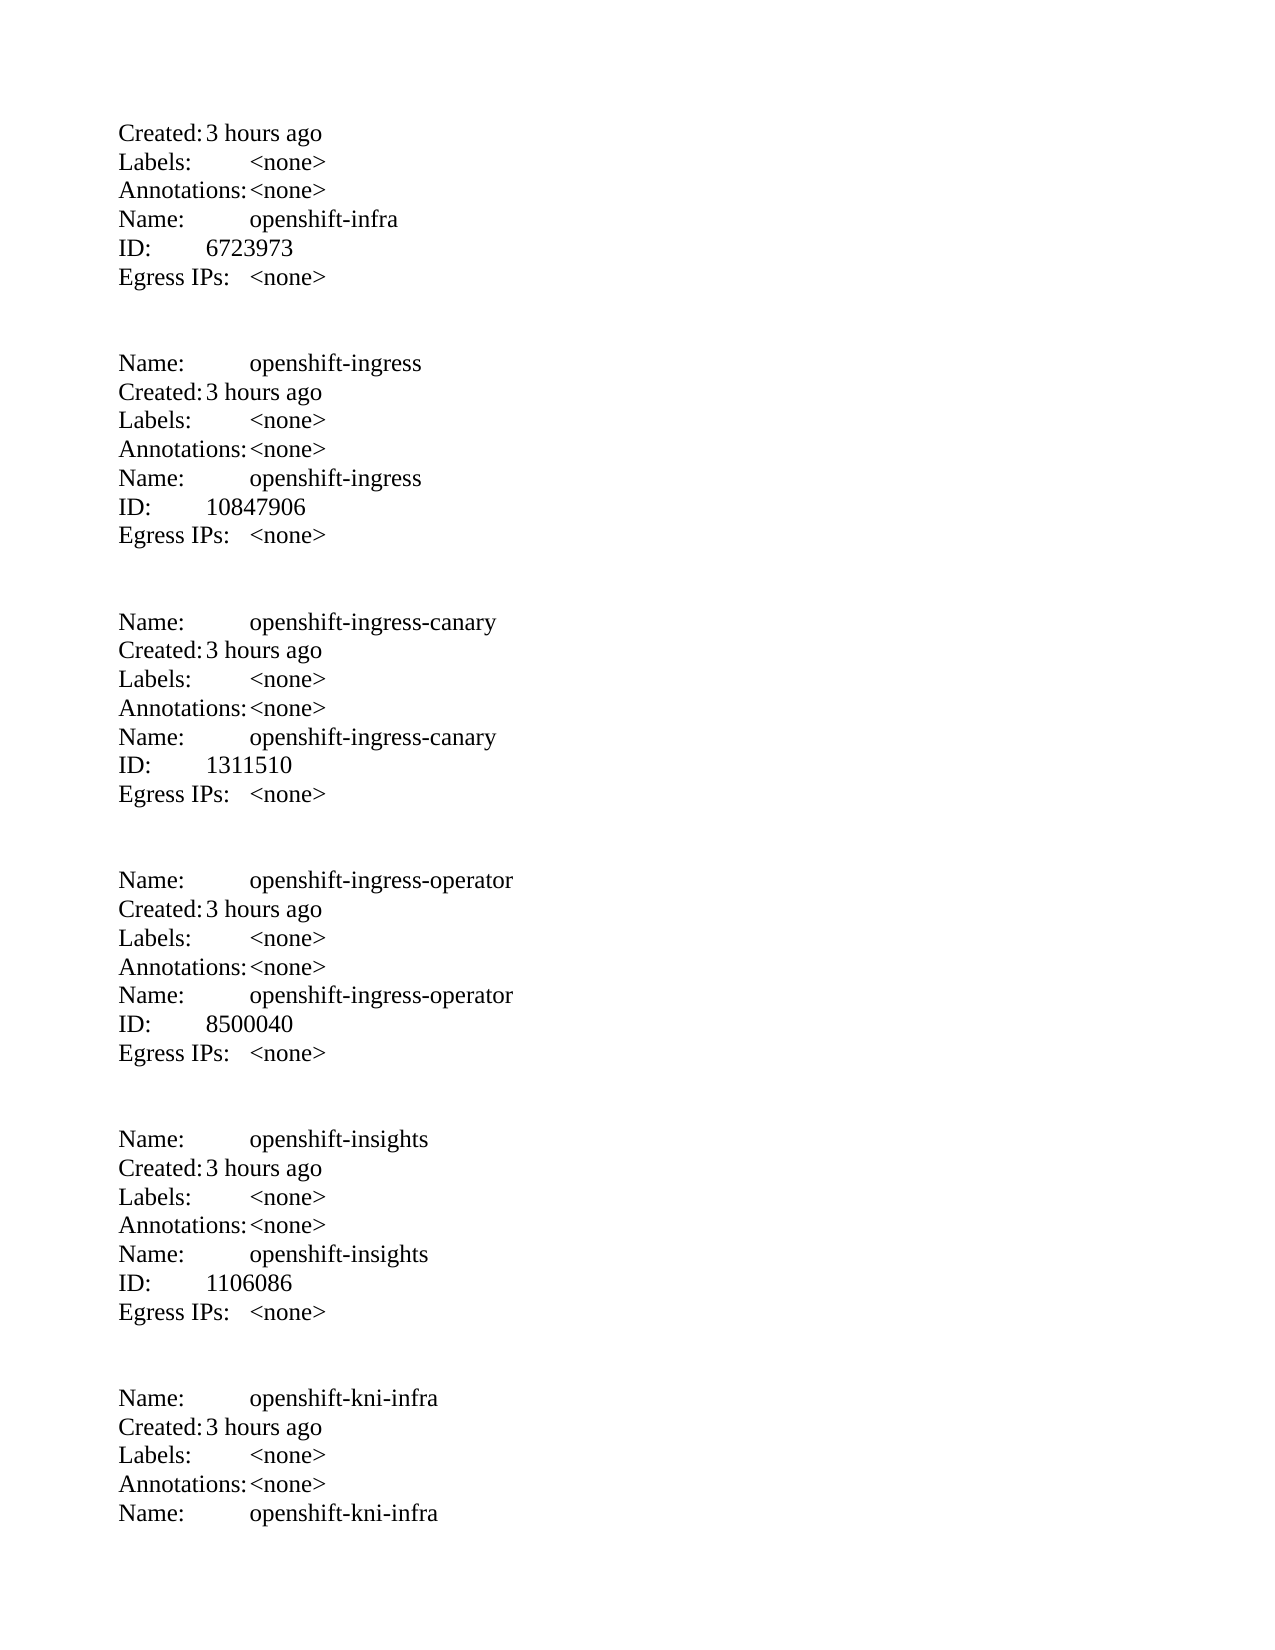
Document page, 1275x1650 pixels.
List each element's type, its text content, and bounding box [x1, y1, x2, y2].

text Name: openshift-kni-infra [118, 1383, 1157, 1412]
text Labels: <none> [118, 406, 1157, 434]
text Egress IPs: <none> [118, 779, 1157, 808]
text ID: 6723973 [118, 233, 1157, 262]
text Name: openshift-ingress-canary [118, 607, 1157, 636]
text Name: openshift-kni-infra [118, 1498, 1157, 1527]
text Created: 3 hours ago [118, 118, 1157, 147]
text Name: openshift-insights [118, 1239, 1157, 1268]
text Created: 3 hours ago [118, 894, 1157, 923]
text Egress IPs: <none> [118, 1297, 1157, 1326]
text Labels: <none> [118, 147, 1157, 176]
text Labels: <none> [118, 664, 1157, 693]
text ID: 10847906 [118, 492, 1157, 521]
text Egress IPs: <none> [118, 1038, 1157, 1067]
text Created: 3 hours ago [118, 1153, 1157, 1182]
text Labels: <none> [118, 1182, 1157, 1211]
text Created: 3 hours ago [118, 636, 1157, 664]
text ID: 1106086 [118, 1268, 1157, 1297]
text Name: openshift-insights [118, 1124, 1157, 1153]
text Created: 3 hours ago [118, 1412, 1157, 1441]
text Name: openshift-ingress-canary [118, 722, 1157, 751]
text Annotations: <none> [118, 693, 1157, 722]
text Name: openshift-ingress-operator [118, 866, 1157, 894]
text Name: openshift-infra [118, 204, 1157, 233]
text ID: 1311510 [118, 751, 1157, 779]
text Annotations: <none> [118, 434, 1157, 463]
text Annotations: <none> [118, 1469, 1157, 1498]
text Name: openshift-ingress [118, 463, 1157, 492]
text Name: openshift-ingress [118, 348, 1157, 377]
text Annotations: <none> [118, 1211, 1157, 1239]
text ID: 8500040 [118, 1009, 1157, 1038]
text Egress IPs: <none> [118, 262, 1157, 291]
text Annotations: <none> [118, 952, 1157, 981]
text Labels: <none> [118, 1441, 1157, 1469]
text Name: openshift-ingress-operator [118, 981, 1157, 1009]
text Labels: <none> [118, 923, 1157, 952]
text Egress IPs: <none> [118, 521, 1157, 549]
text Annotations: <none> [118, 176, 1157, 204]
text Created: 3 hours ago [118, 377, 1157, 406]
